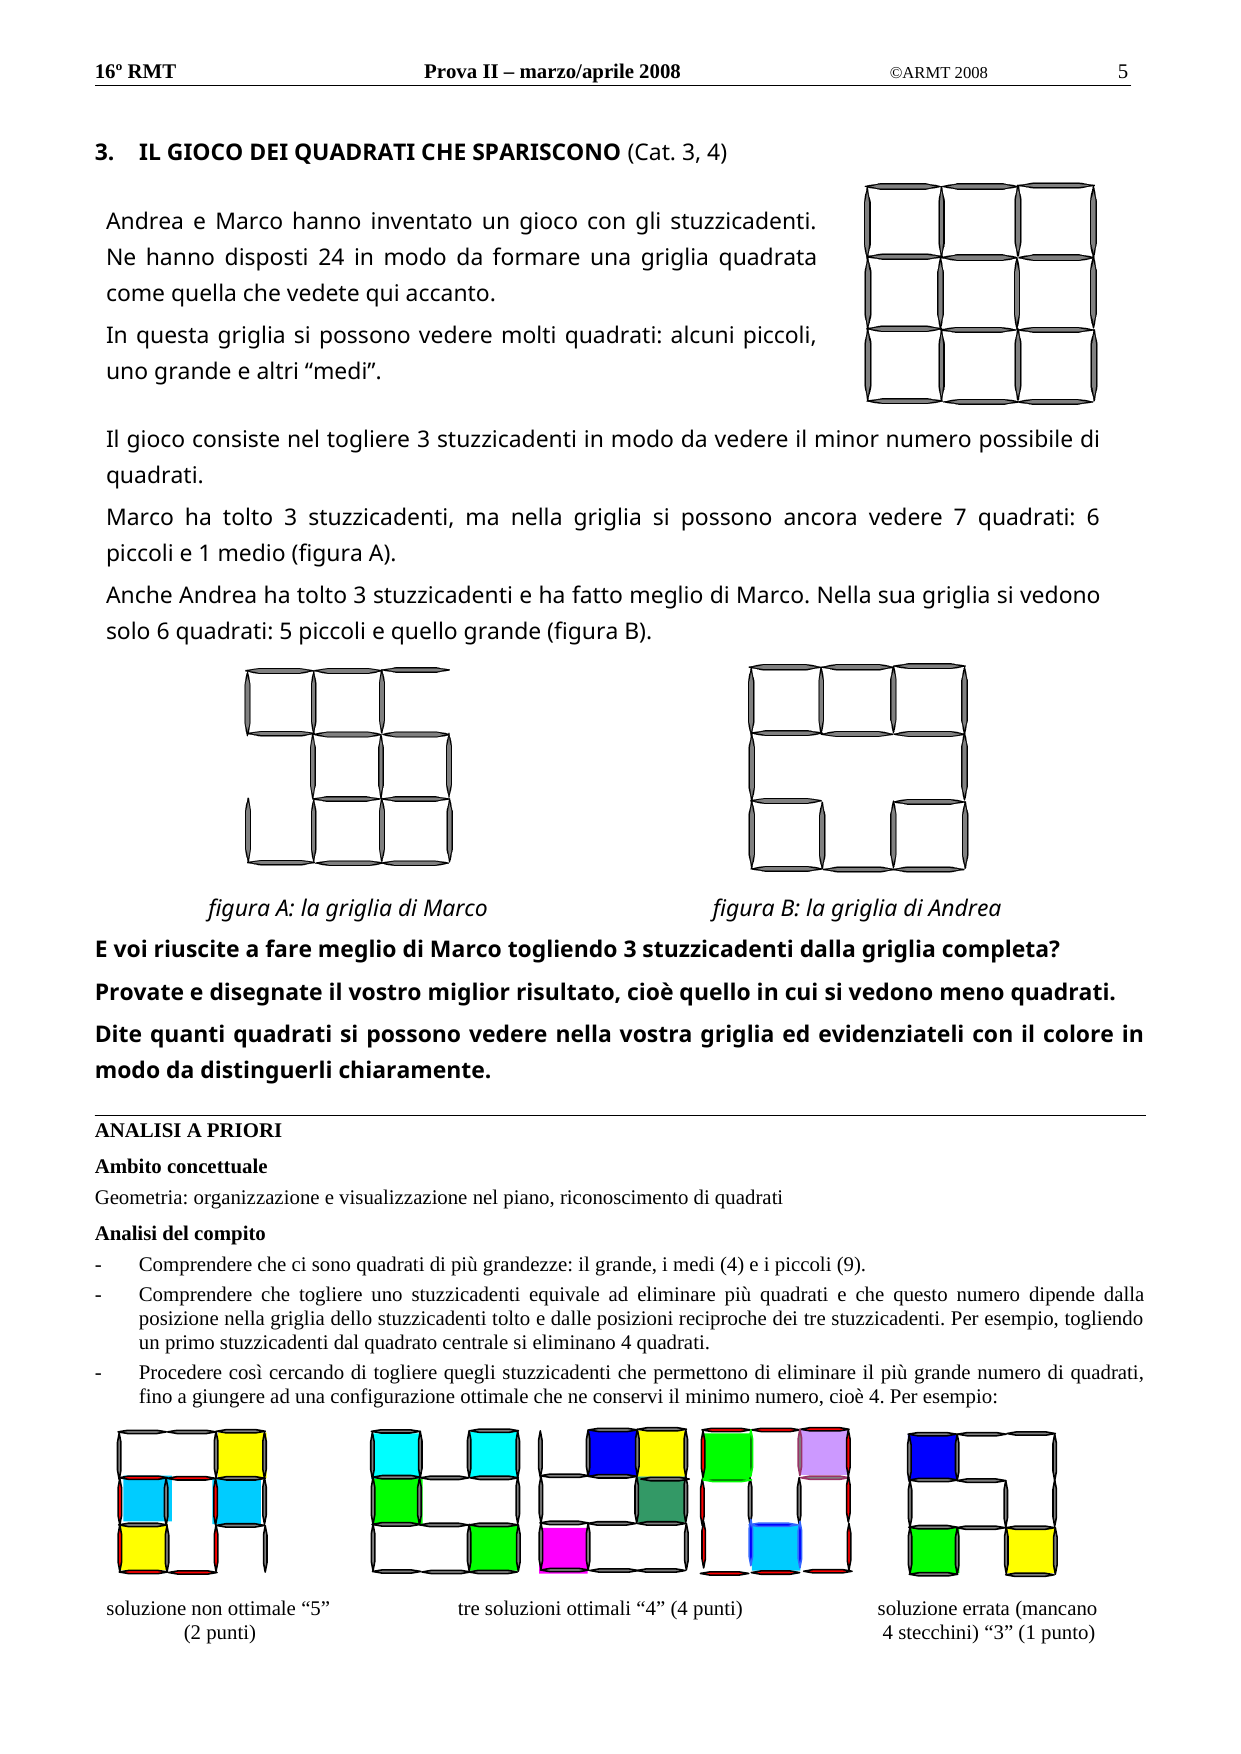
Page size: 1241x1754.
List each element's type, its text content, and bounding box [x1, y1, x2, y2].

table_cell [604, 650, 1113, 886]
table_cell figura B: la griglia di Andrea [604, 886, 1113, 927]
text - Procedere così cercando di togliere quegli stuzzicadenti che permettono di eliminare il più grande numero di quadrati, fino a giungere ad una configurazione ottimale che ne conservi il minimo numero, cioè 4. Per esempio: [94, 1360, 1146, 1408]
text - Comprendere che ci sono quadrati di più grandezze: il grande, i medi (4) e i piccoli (9). [94, 1251, 1146, 1276]
table_cell figura A: la griglia di Marco [95, 886, 604, 927]
text 3. IL GIOCO DEI QUADRATI CHE SPARISCONO (Cat. 3, 4) [94, 136, 1146, 167]
picture [241, 666, 458, 870]
table_header [342, 1408, 859, 1589]
table_header [829, 172, 1113, 417]
text E voi riuscite a fare meglio di Marco togliendo 3 stuzzicadenti dalla griglia completa? [94, 933, 1146, 964]
text Analisi a priori [94, 1116, 1146, 1142]
picture [860, 180, 1102, 408]
table_cell tre soluzioni ottimali “4” (4 punti) [342, 1589, 859, 1644]
table_cell Il gioco consiste nel togliere 3 stuzzicadenti in modo da vedere il minor numero possibile di quadrati. Marco ha tolto 3 stuzzicadenti, ma nella griglia si possono ancora vedere 7 quadrati: 6 piccoli e 1 medio (figura A). Anche Andrea ha tolto 3 stuzzicadenti e ha fatto meglio di Marco. Nella sua griglia si vedono solo 6 quadrati: 5 piccoli e quello grande (figura B). [95, 417, 1113, 650]
table_cell [95, 650, 604, 886]
table_header [859, 1408, 1116, 1589]
text - Comprendere che togliere uno stuzzicadenti equivale ad eliminare più quadrati e che questo numero dipende dalla posizione nella griglia dello stuzzicadenti tolto e dalle posizioni reciproche dei tre stuzzicadenti. Per esempio, togliendo un primo stuzzicadenti dal quadrato centrale si eliminano 4 quadrati. [94, 1282, 1146, 1354]
text Geometria: organizzazione e visualizzazione nel piano, riconoscimento di quadrati [94, 1184, 1146, 1209]
table_header Andrea e Marco hanno inventato un gioco con gli stuzzicadenti. Ne hanno disposti 24 in modo da formare una griglia quadrata come quella che vedete qui accanto. In questa griglia si possono vedere molti quadrati: alcuni piccoli, uno grande e altri “medi”. [95, 172, 829, 417]
table_cell soluzione non ottimale “5” (2 punti) [95, 1589, 342, 1644]
text Analisi del compito [94, 1221, 1146, 1245]
picture [743, 661, 973, 874]
table_header [95, 1408, 342, 1589]
text Dite quanti quadrati si possono vedere nella vostra griglia ed evidenziateli con il colore in modo da distinguerli chiaramente. [94, 1018, 1146, 1085]
text Provate e disegnate il vostro miglior risultato, cioè quello in cui si vedono meno quadrati. [94, 976, 1146, 1007]
text Ambito concettuale [94, 1154, 1146, 1178]
table_cell soluzione errata (mancano 4 stecchini) “3” (1 punto) [859, 1589, 1116, 1644]
